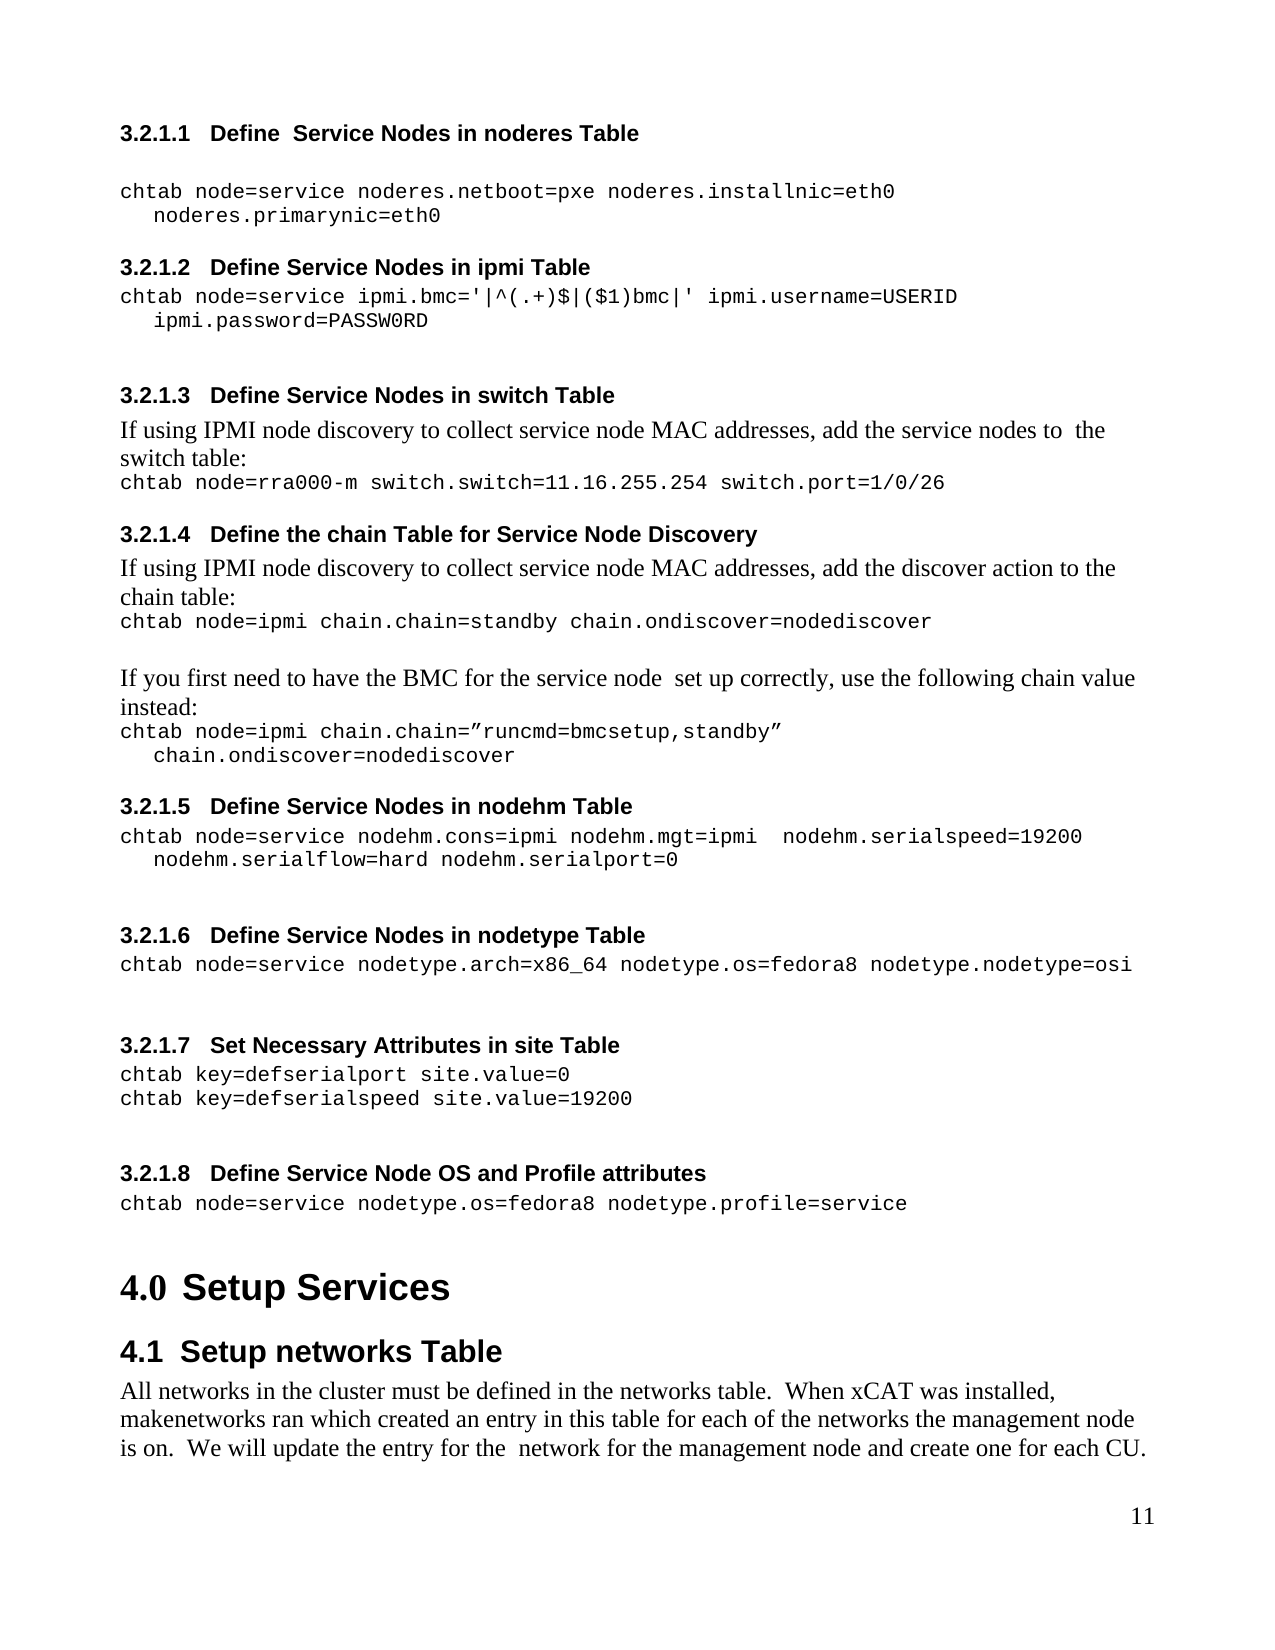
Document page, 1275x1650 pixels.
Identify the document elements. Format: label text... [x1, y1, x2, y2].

subtitle Define Service Node OS and Profile attributes [120, 1160, 1155, 1187]
text chtab node=service nodetype.arch=x86_64 nodetype.os=fedora8 nodetype.nodetype=osi [120, 954, 1155, 978]
subtitle Define Service Nodes in switch Table [120, 382, 1155, 408]
subtitle Define Service Nodes in nodetype Table [120, 922, 1155, 948]
text If using IPMI node discovery to collect service node MAC addresses, add the discover action to the chain table: [120, 553, 1155, 611]
text If you first need to have the BMC for the service node set up correctly, use the following chain value instead: [120, 663, 1155, 721]
text chtab node=service nodetype.os=fedora8 nodetype.profile=service [120, 1193, 1155, 1217]
text chtab node=service noderes.netboot=pxe noderes.installnic=eth0 noderes.primarynic=eth0 [120, 181, 1155, 229]
text chtab node=service ipmi.bmc='|^(.+)$|($1)bmc|' ipmi.username=USERID ipmi.password=PASSW0RD [120, 286, 1155, 333]
subtitle Set Necessary Attributes in site Table [120, 1032, 1155, 1058]
text chtab node=service nodehm.cons=ipmi nodehm.mgt=ipmi nodehm.serialspeed=19200 nodehm.serialflow=hard nodehm.serialport=0 [120, 826, 1155, 873]
subtitle Define Service Nodes in nodehm Table [120, 793, 1155, 819]
text If using IPMI node discovery to collect service node MAC addresses, add the service nodes to the switch table: [120, 415, 1155, 472]
subtitle Define Service Nodes in ipmi Table [120, 254, 1155, 280]
subtitle Setup Services [120, 1265, 1155, 1308]
text chtab node=ipmi chain.chain=standby chain.ondiscover=nodediscover [120, 611, 1155, 635]
subtitle Define Service Nodes in noderes Table [120, 120, 1155, 146]
text chtab key=defserialspeed site.value=19200 [120, 1088, 1155, 1112]
subtitle Setup networks Table [120, 1333, 1155, 1369]
subtitle Define the chain Table for Service Node Discovery [120, 521, 1155, 547]
text chtab key=defserialport site.value=0 [120, 1064, 1155, 1088]
text chtab node=ipmi chain.chain=”runcmd=bmcsetup,standby” chain.ondiscover=nodediscover [120, 721, 1155, 768]
text chtab node=rra000-m switch.switch=11.16.255.254 switch.port=1/0/26 [120, 472, 1155, 496]
text All networks in the cluster must be defined in the networks table. When xCAT was installed, makenetworks ran which created an entry in this table for each of the networks the management node is on. We will update the entry for the network for the management node and create one for each CU. [120, 1376, 1155, 1462]
